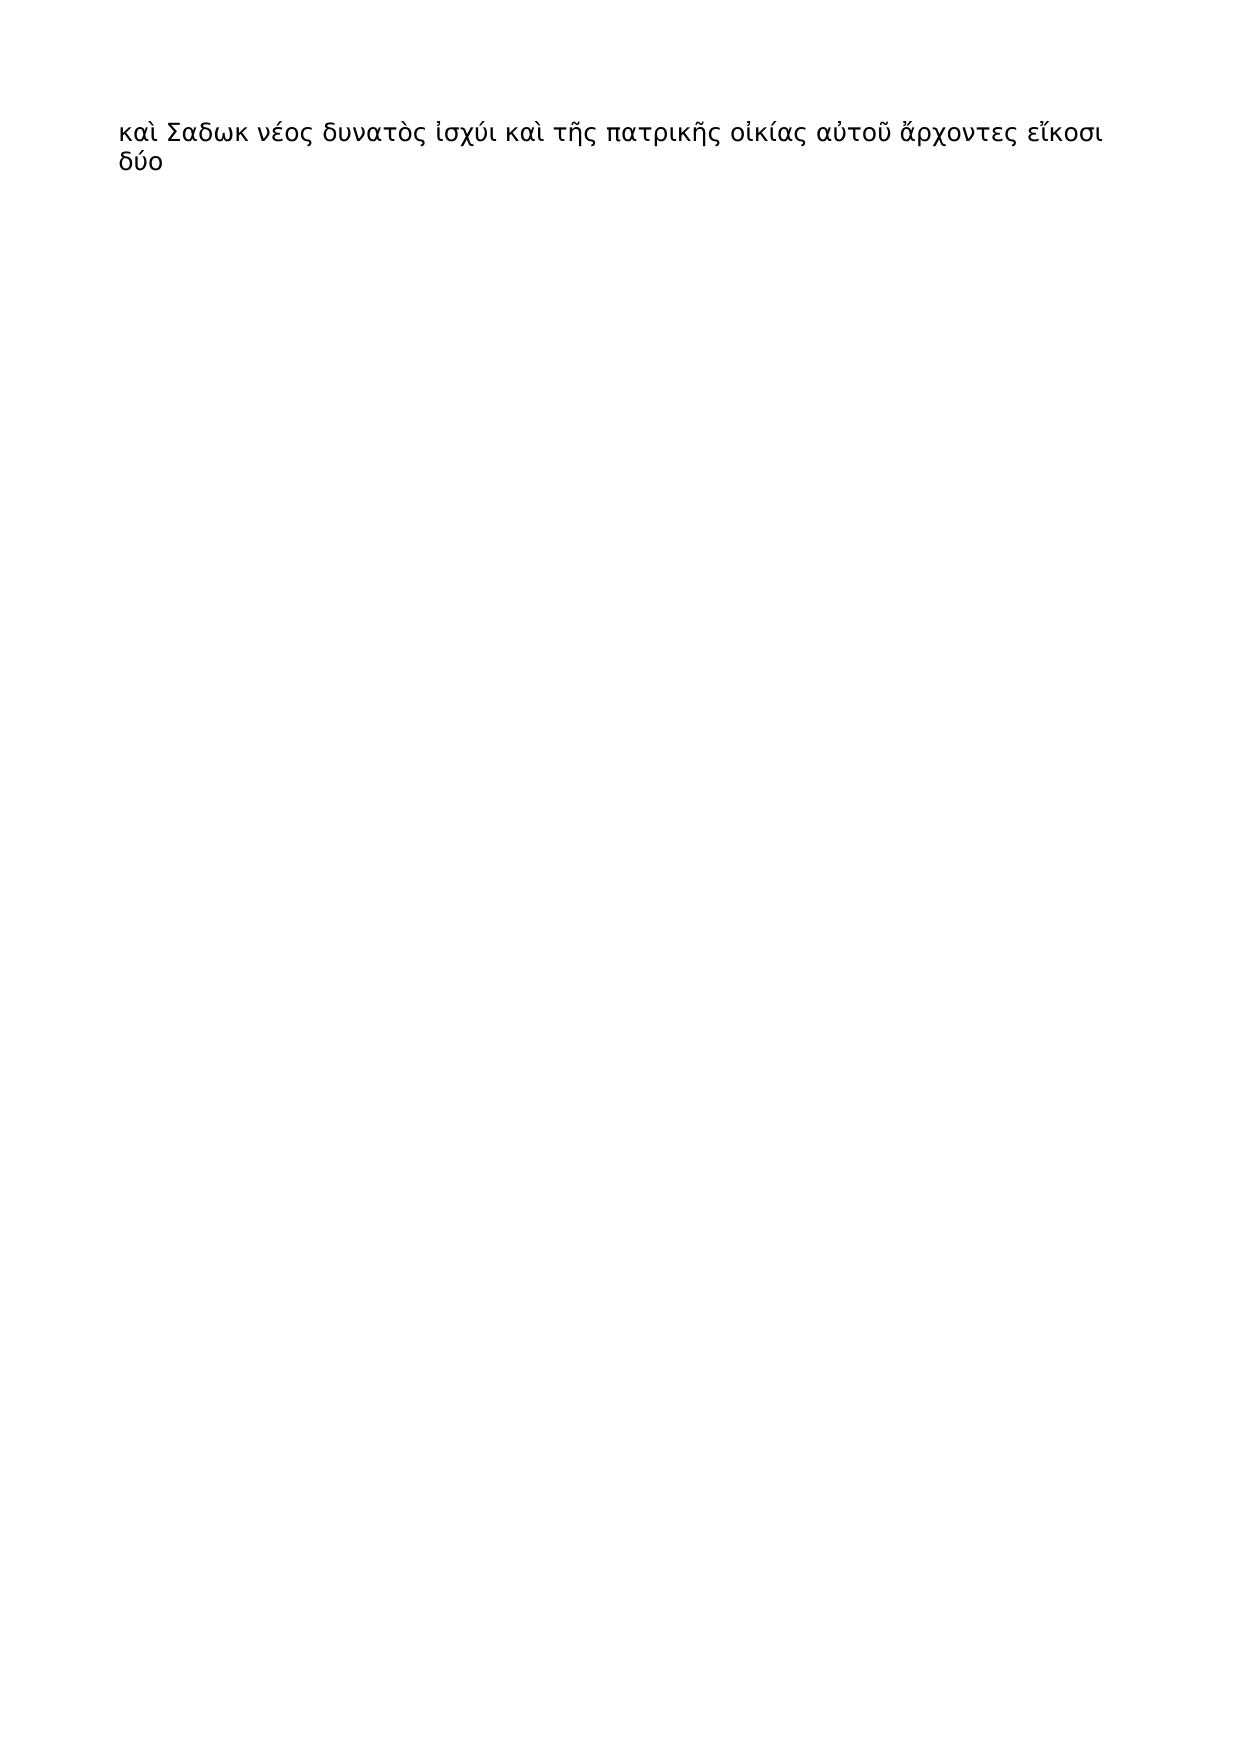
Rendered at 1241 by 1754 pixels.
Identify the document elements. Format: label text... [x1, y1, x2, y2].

text καὶ Σαδωκ νέος δυνατὸς ἰσχύι καὶ τῆς πατρικῆς οἰκίας αὐτοῦ ἄρχοντες εἴκοσι δύο [118, 118, 1122, 176]
